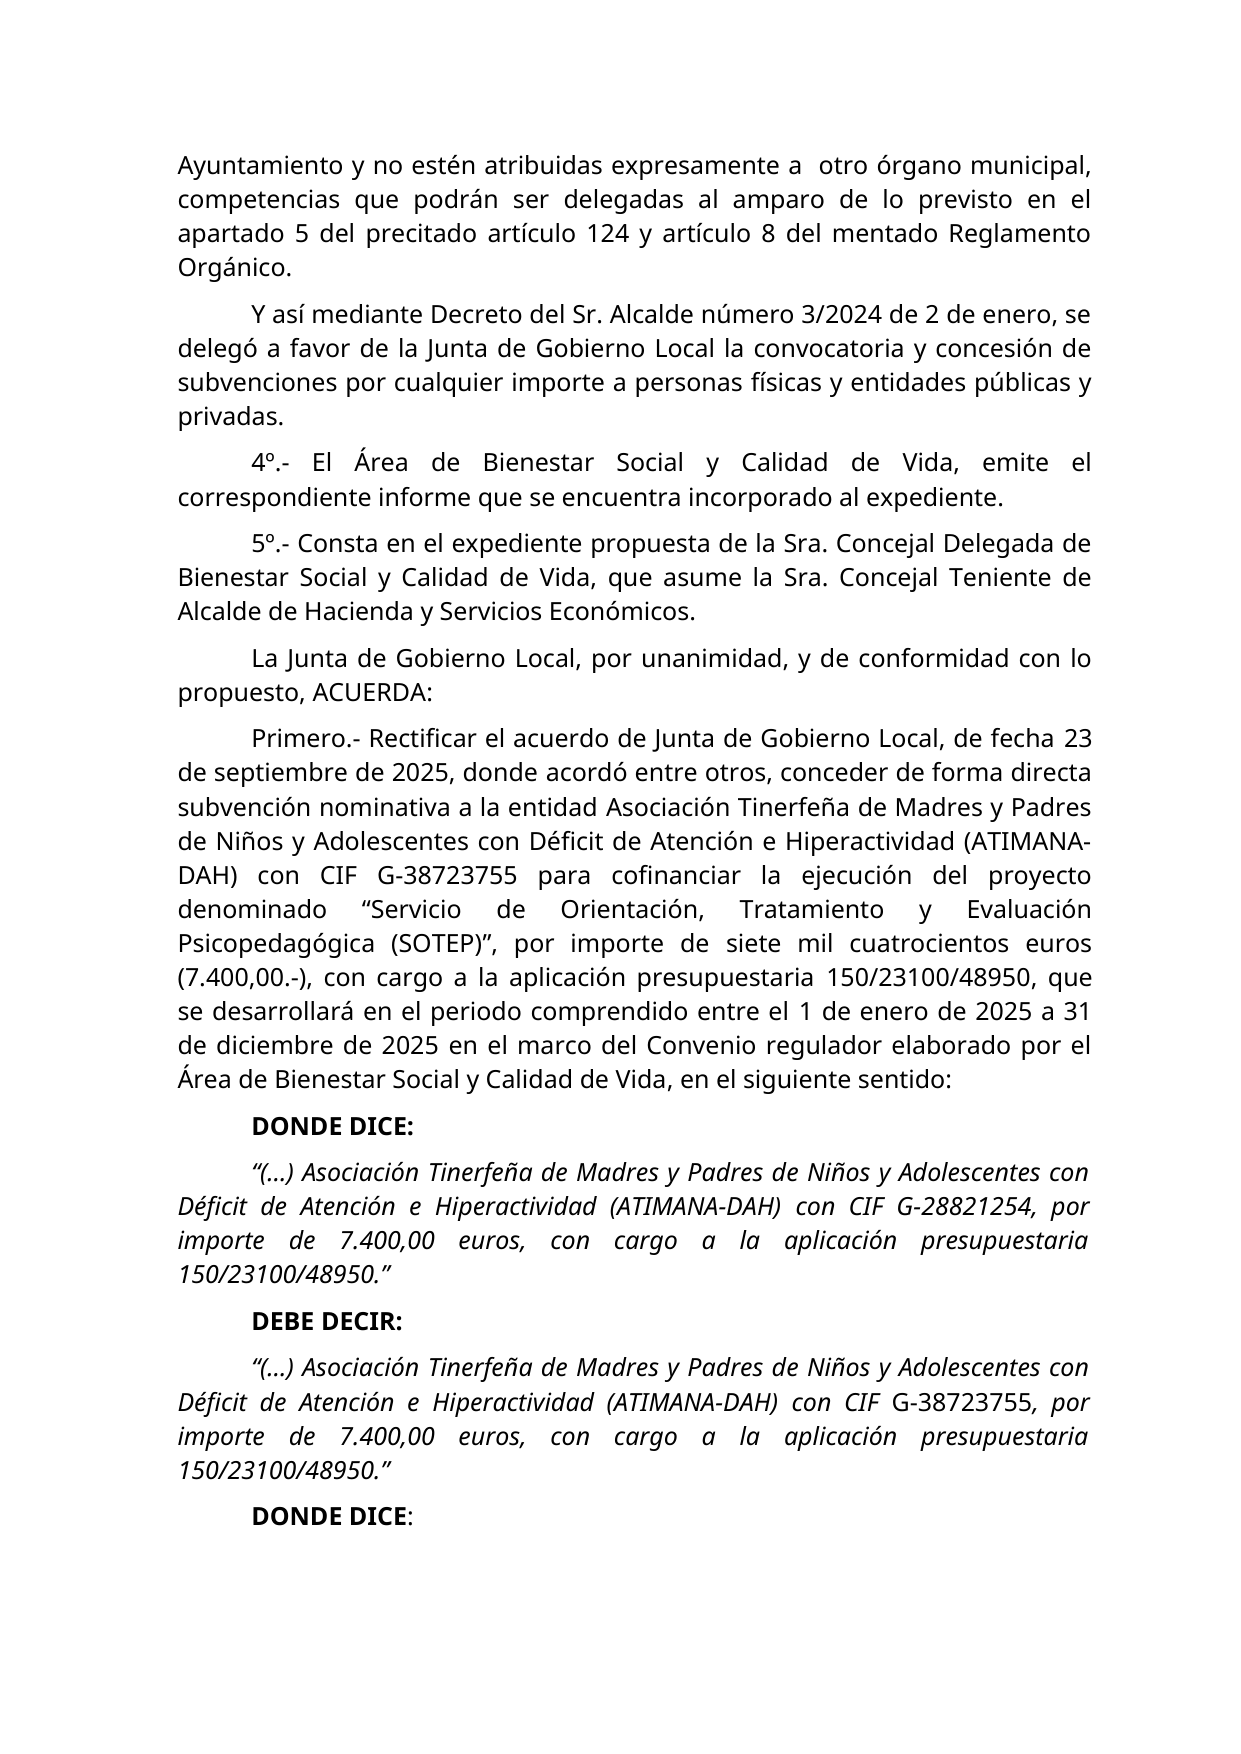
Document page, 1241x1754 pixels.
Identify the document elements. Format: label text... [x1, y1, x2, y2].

text Ayuntamiento y no estén atribuidas expresamente a otro órgano municipal, competencias que podrán ser delegadas al amparo de lo previsto en el apartado 5 del precitado artículo 124 y artículo 8 del mentado Reglamento Orgánico. [177, 148, 1093, 284]
text 5º.- Consta en el expediente propuesta de la Sra. Concejal Delegada de Bienestar Social y Calidad de Vida, que asume la Sra. Concejal Teniente de Alcalde de Hacienda y Servicios Económicos. [177, 526, 1093, 628]
text 4º.- El Área de Bienestar Social y Calidad de Vida, emite el correspondiente informe que se encuentra incorporado al expediente. [177, 445, 1093, 513]
text Primero.- Rectificar el acuerdo de Junta de Gobierno Local, de fecha 23 de septiembre de 2025, donde acordó entre otros, conceder de forma directa subvención nominativa a la entidad Asociación Tinerfeña de Madres y Padres de Niños y Adolescentes con Déficit de Atención e Hiperactividad (ATIMANA-DAH) con CIF G-38723755 para cofinanciar la ejecución del proyecto denominado “Servicio de Orientación, Tratamiento y Evaluación Psicopedagógica (SOTEP)”, por importe de siete mil cuatrocientos euros (7.400,00.-), con cargo a la aplicación presupuestaria 150/23100/48950, que se desarrollará en el periodo comprendido entre el 1 de enero de 2025 a 31 de diciembre de 2025 en el marco del Convenio regulador elaborado por el Área de Bienestar Social y Calidad de Vida, en el siguiente sentido: [177, 721, 1093, 1096]
text Y así mediante Decreto del Sr. Alcalde número 3/2024 de 2 de enero, se delegó a favor de la Junta de Gobierno Local la convocatoria y concesión de subvenciones por cualquier importe a personas físicas y entidades públicas y privadas. [177, 296, 1093, 433]
text “(…) Asociación Tinerfeña de Madres y Padres de Niños y Adolescentes con Déficit de Atención e Hiperactividad (ATIMANA-DAH) con CIF G-28821254, por importe de 7.400,00 euros, con cargo a la aplicación presupuestaria 150/23100/48950.” [177, 1155, 1093, 1291]
text DONDE DICE: [177, 1108, 1093, 1142]
text “(…) Asociación Tinerfeña de Madres y Padres de Niños y Adolescentes con Déficit de Atención e Hiperactividad (ATIMANA-DAH) con CIF G-38723755, por importe de 7.400,00 euros, con cargo a la aplicación presupuestaria 150/23100/48950.” [177, 1350, 1093, 1486]
text DONDE DICE: [177, 1499, 1093, 1533]
text DEBE DECIR: [177, 1303, 1093, 1338]
text La Junta de Gobierno Local, por unanimidad, y de conformidad con lo propuesto, ACUERDA: [177, 640, 1093, 708]
